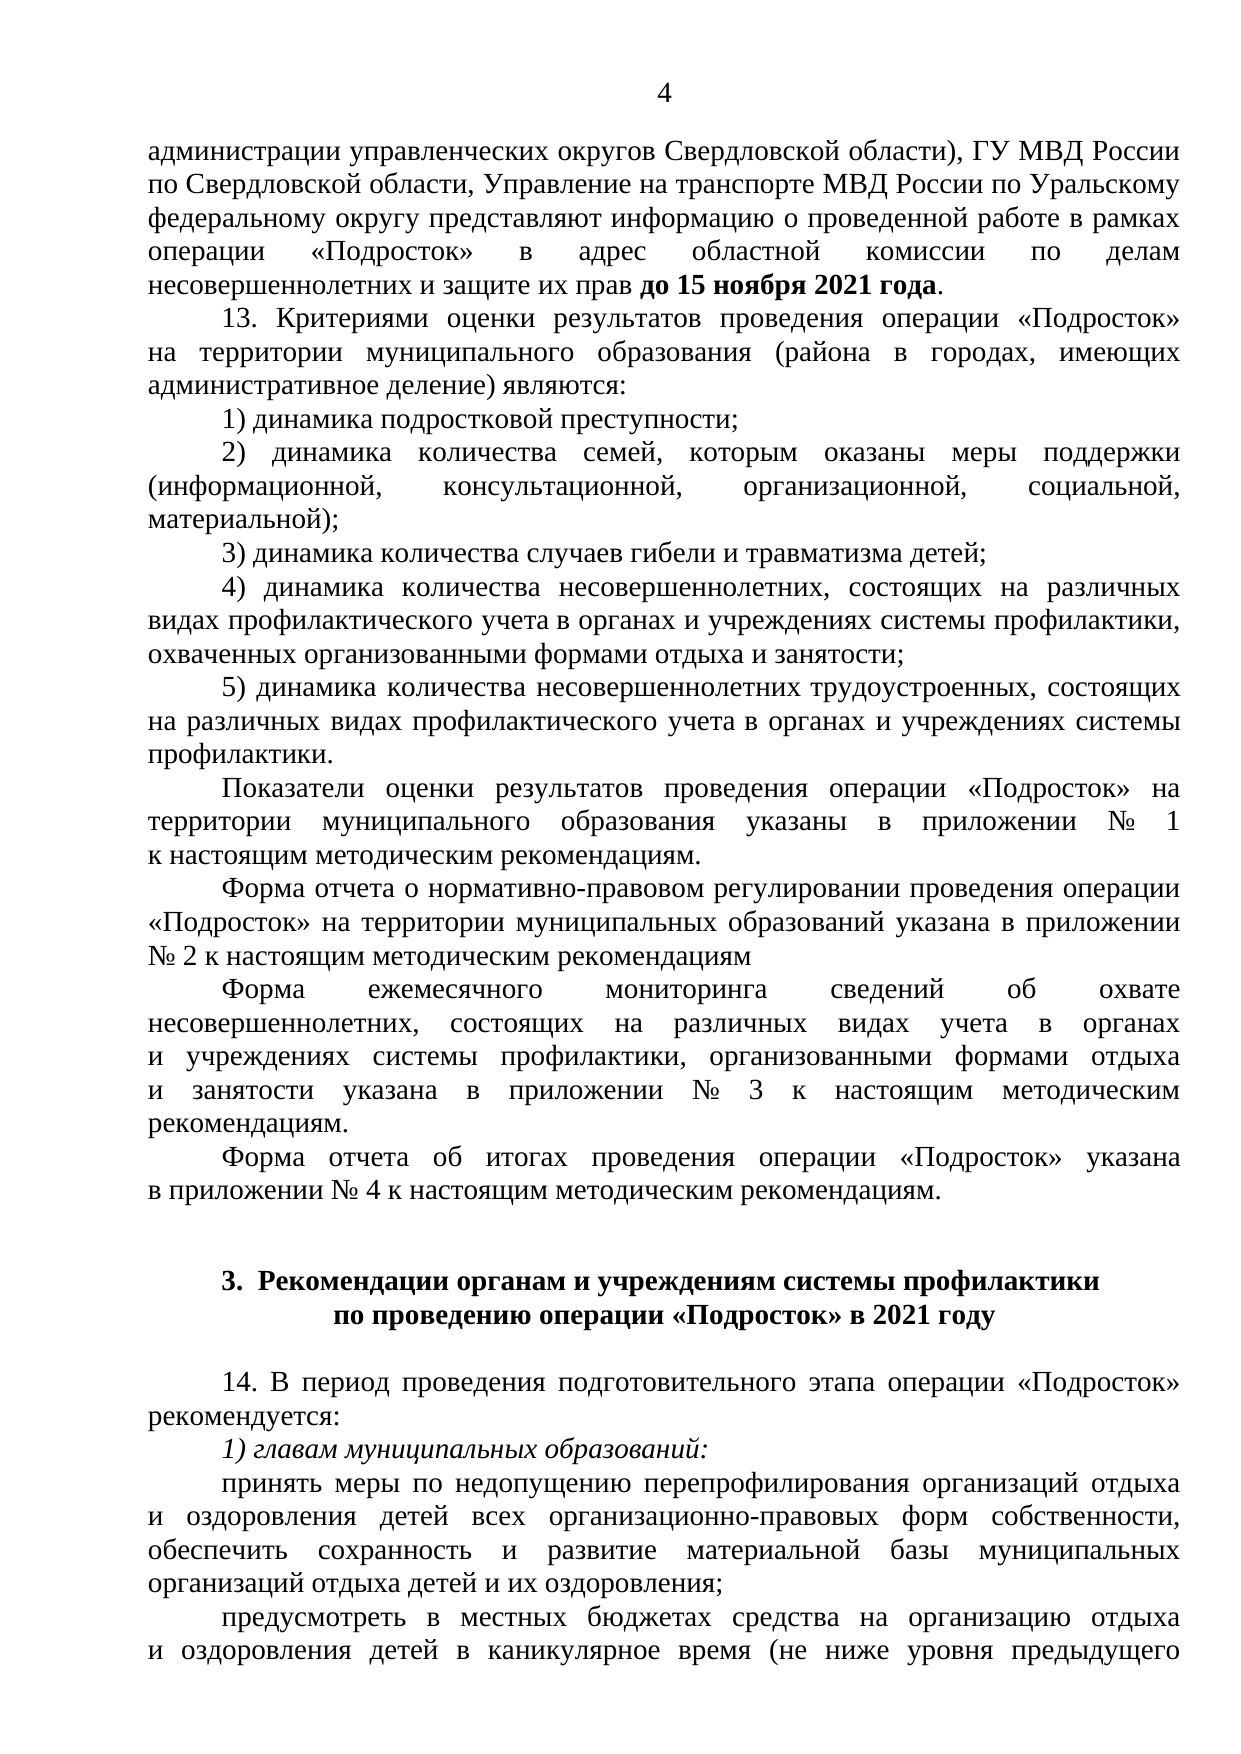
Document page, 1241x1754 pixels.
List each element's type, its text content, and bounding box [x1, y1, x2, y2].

text 5) динамика количества несовершеннолетних трудоустроенных, состоящих на различных видах профилактического учета в органах и учреждениях системы профилактики. [148, 669, 1181, 770]
text Форма отчета об итогах проведения операции «Подросток» указана в приложении № 4 к настоящим методическим рекомендациям. [148, 1139, 1181, 1206]
text 4) динамика количества несовершеннолетних, состоящих на различных видах профилактического учета в органах и учреждениях системы профилактики, охваченных организованными формами отдыха и занятости; [148, 569, 1181, 669]
text 14. В период проведения подготовительного этапа операции «Подросток» рекомендуется: [148, 1364, 1181, 1431]
text Форма ежемесячного мониторинга сведений об охвате несовершеннолетних, состоящих на различных видах учета в органах и учреждениях системы профилактики, организованными формами отдыха и занятости указана в приложении № 3 к настоящим методическим рекомендациям. [148, 971, 1181, 1139]
text администрации управленческих округов Свердловской области), ГУ МВД России по Свердловской области, Управление на транспорте МВД России по Уральскому федеральному округу представляют информацию о проведенной работе в рамках операции «Подросток» в адрес областной комиссии по делам несовершеннолетних и защите их прав до 15 ноября 2021 года. [148, 133, 1181, 300]
text Форма отчета о нормативно-правовом регулировании проведения операции «Подросток» на территории муниципальных образований указана в приложении № 2 к настоящим методическим рекомендациям [148, 871, 1181, 971]
text Показатели оценки результатов проведения операции «Подросток» на территории муниципального образования указаны в приложении № 1 к настоящим методическим рекомендациям. [148, 770, 1181, 871]
text 1) главам муниципальных образований: [148, 1431, 1181, 1465]
text 13. Критериями оценки результатов проведения операции «Подросток» на территории муниципального образования (района в городах, имеющих административное деление) являются: [148, 300, 1181, 401]
text принять меры по недопущению перепрофилирования организаций отдыха и оздоровления детей всех организационно-правовых форм собственности, обеспечить сохранность и развитие материальной базы муниципальных организаций отдыха детей и их оздоровления; [148, 1465, 1181, 1599]
text 2) динамика количества семей, которым оказаны меры поддержки (информационной, консультационной, организационной, социальной, материальной); [148, 434, 1181, 535]
text 3) динамика количества случаев гибели и травматизма детей; [148, 535, 1181, 569]
text 1) динамика подростковой преступности; [148, 401, 1181, 434]
text 3. Рекомендации органам и учреждениям системы профилактики по проведению операции «Подросток» в 2021 году [148, 1263, 1181, 1331]
text предусмотреть в местных бюджетах средства на организацию отдыха и оздоровления детей в каникулярное время (не ниже уровня предыдущего [148, 1599, 1181, 1666]
